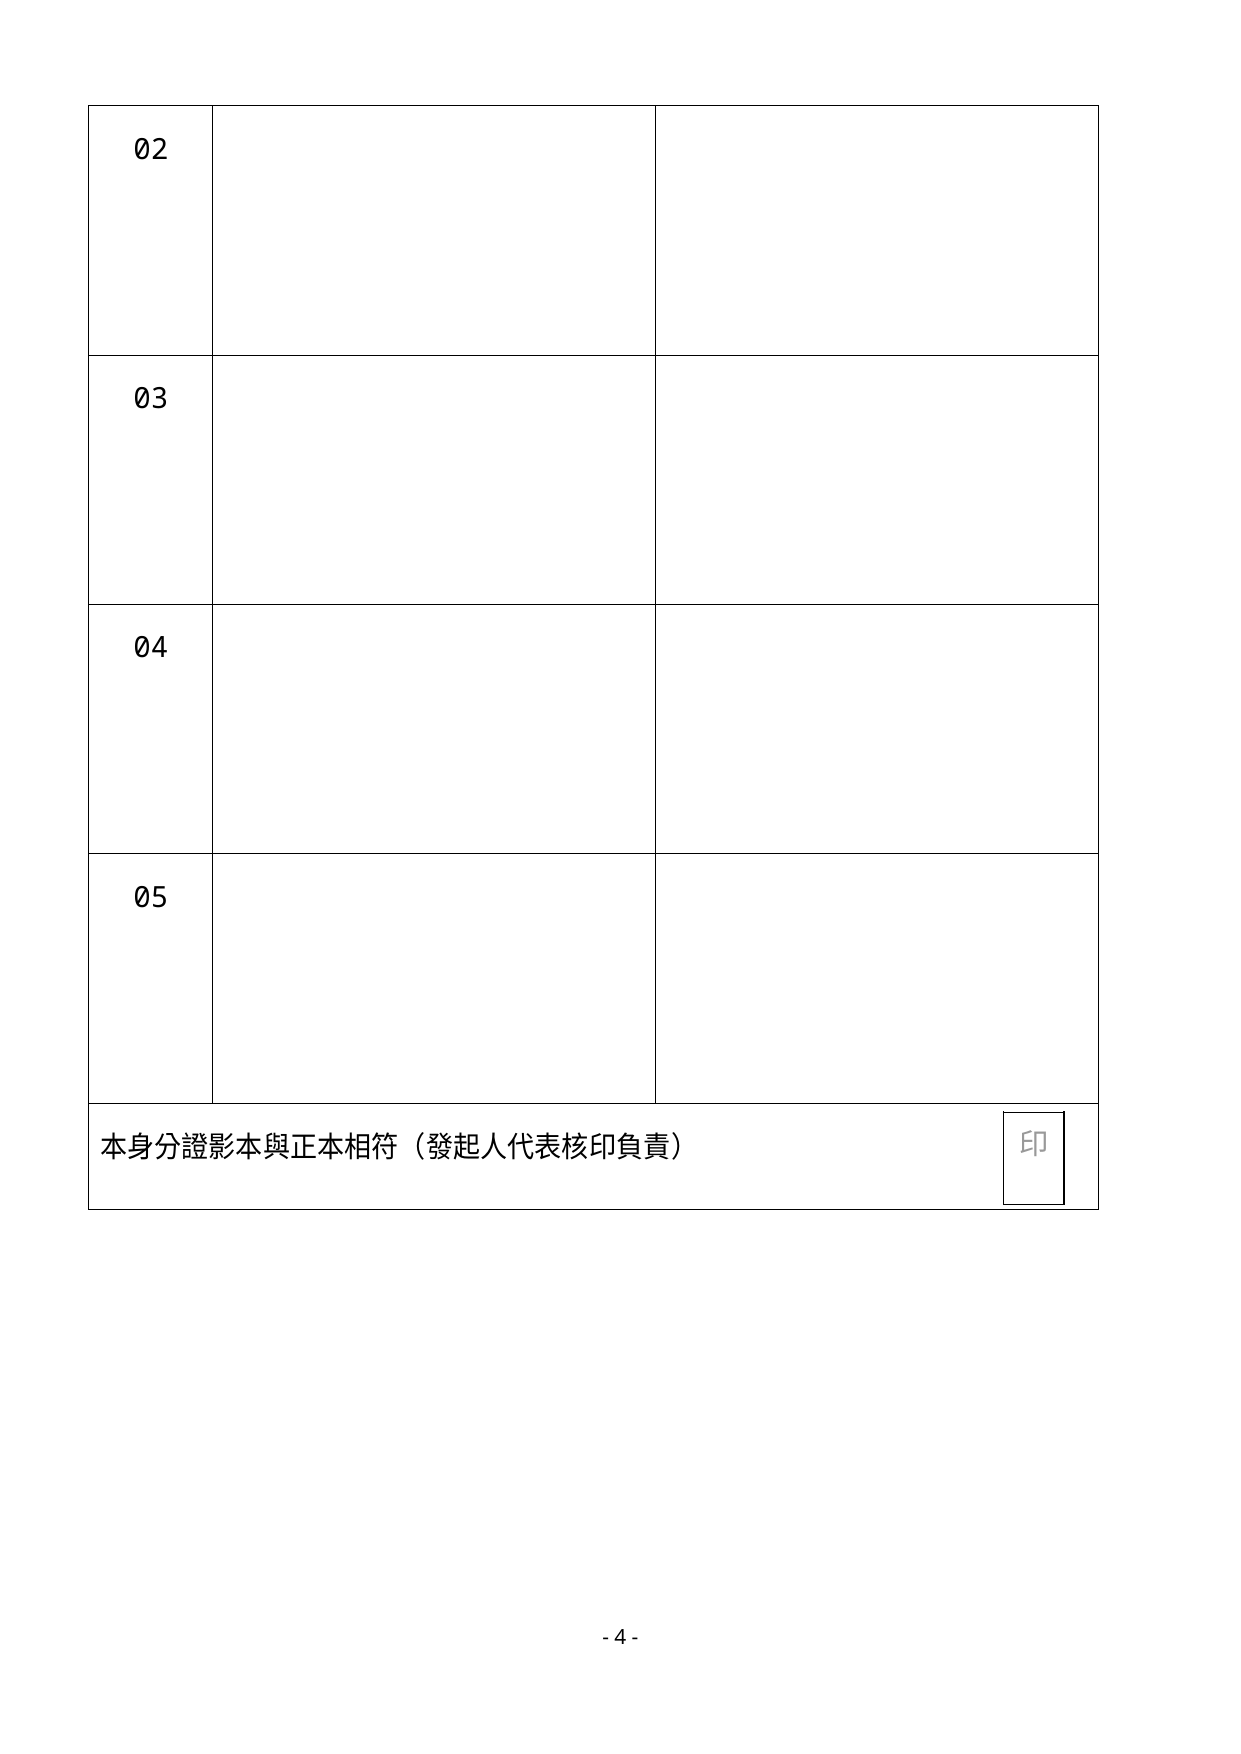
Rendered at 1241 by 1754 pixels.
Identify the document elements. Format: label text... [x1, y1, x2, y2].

table_cell [656, 854, 1098, 1102]
table_cell 03 [89, 356, 212, 604]
table_cell 05 [89, 854, 212, 1102]
table_cell 本身分證影本與正本相符（發起人代表核印負責） [89, 1104, 1098, 1209]
table_cell [213, 605, 655, 853]
table_cell [656, 356, 1098, 604]
table_cell 04 [89, 605, 212, 853]
table_cell 02 [89, 106, 212, 355]
table_cell [656, 106, 1098, 355]
table_cell [656, 605, 1098, 853]
table_cell [213, 854, 655, 1102]
table_cell [213, 106, 655, 355]
table_cell [213, 356, 655, 604]
